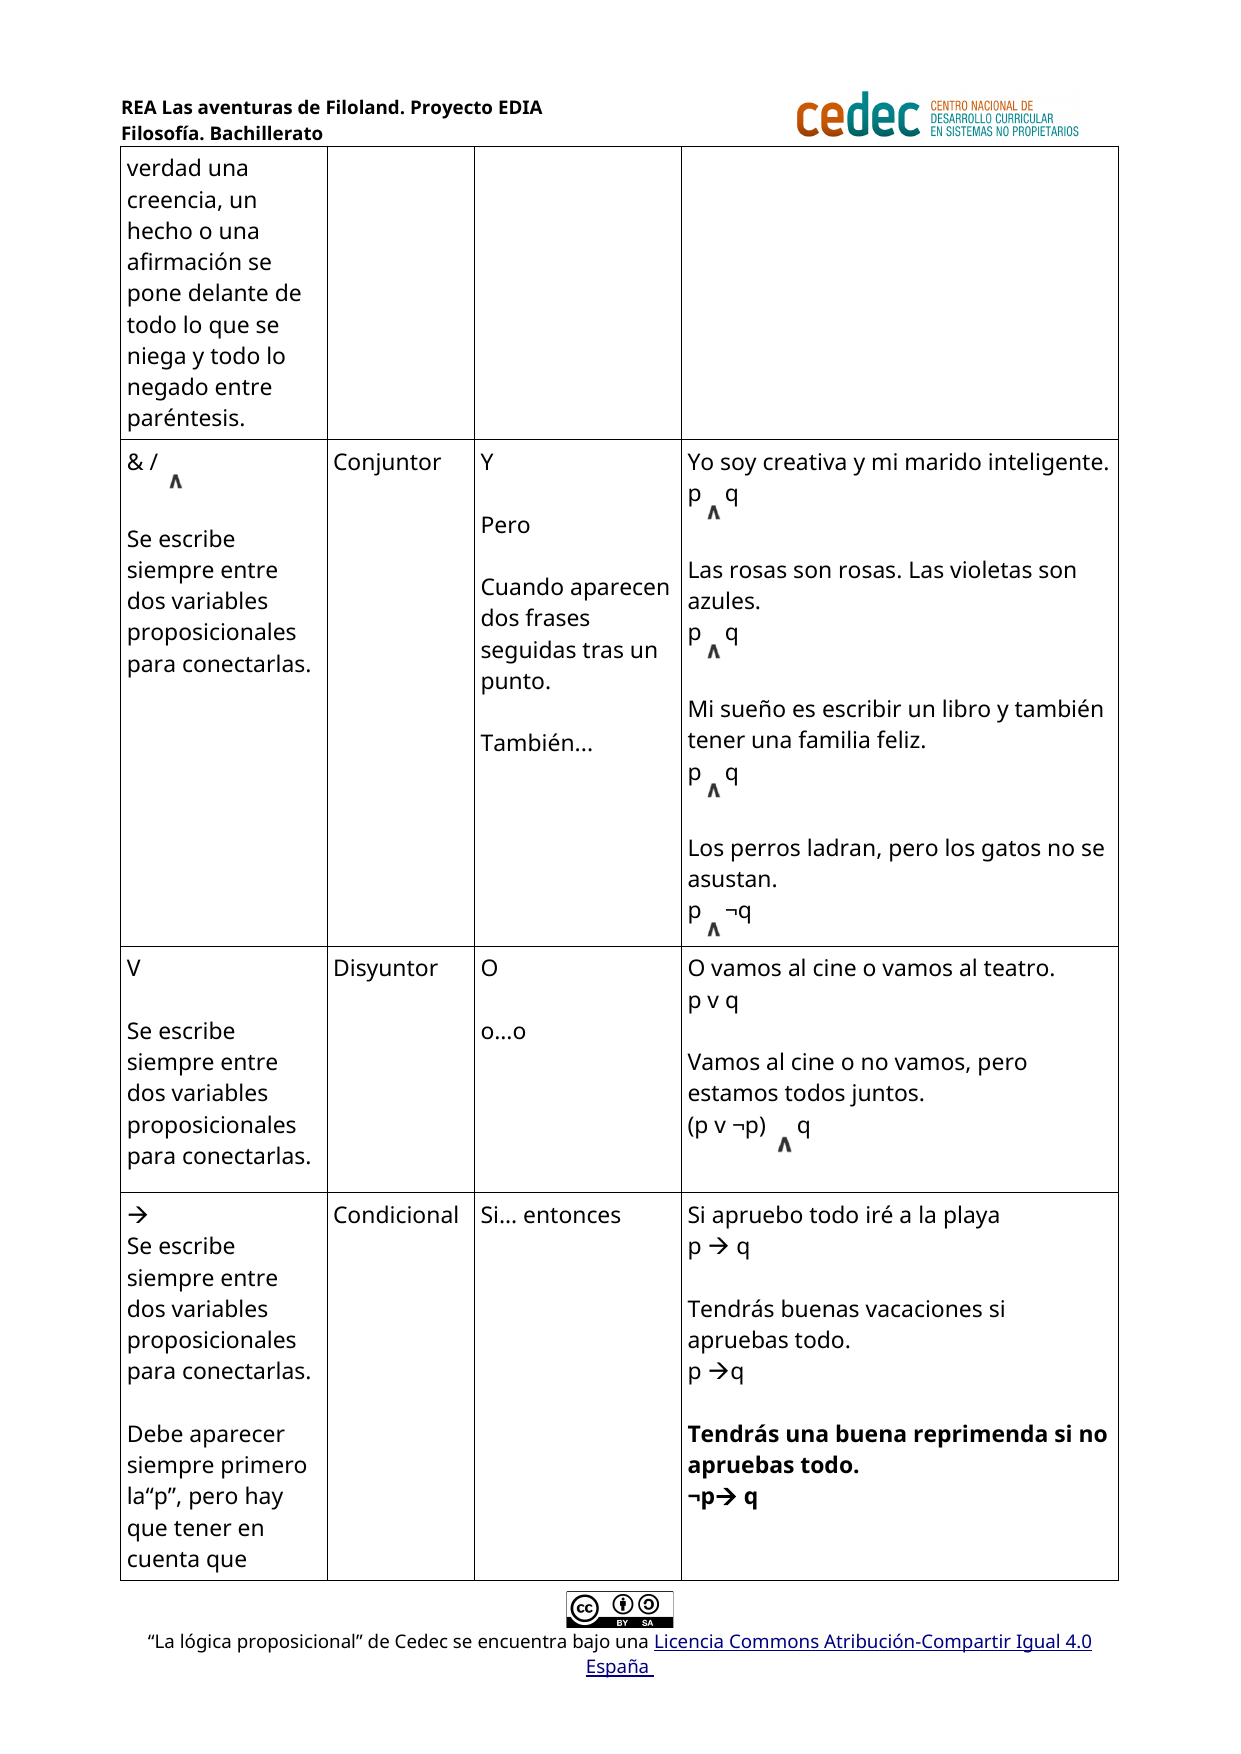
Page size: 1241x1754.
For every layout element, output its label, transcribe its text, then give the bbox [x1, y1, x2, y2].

table_cell O o…o [475, 947, 681, 1192]
table_cell Si… entonces [475, 1193, 681, 1580]
table_cell verdad una creencia, un hecho o una afirmación se pone delante de todo lo que se niega y todo lo negado entre paréntesis. [121, 147, 327, 439]
picture [701, 918, 725, 940]
table_cell V Se escribe siempre entre dos variables proposicionales para conectarlas. [121, 947, 327, 1192]
table_cell Y Pero Cuando aparecen dos frases seguidas tras un punto. También... [475, 440, 681, 946]
picture [796, 89, 1080, 138]
table_cell [328, 147, 474, 439]
table_cell & / Se escribe siempre entre dos variables proposicionales para conectarlas. [121, 440, 327, 946]
picture [566, 1591, 674, 1628]
table_cell O vamos al cine o vamos al teatro. p v q Vamos al cine o no vamos, pero estamos todos juntos. (p v ¬p) q [682, 947, 1118, 1192]
picture [163, 470, 187, 492]
table_cell Conjuntor [328, 440, 474, 946]
table_cell Yo soy creativa y mi marido inteligente. pq Las rosas son rosas. Las violetas son azules. pq Mi sueño es escribir un libro y también tener una familia feliz. pq Los perros ladran, pero los gatos no se asustan. p¬q [682, 440, 1118, 946]
picture [701, 780, 725, 801]
picture [701, 501, 725, 523]
table_cell Disyuntor [328, 947, 474, 1192]
table_cell [475, 147, 681, 439]
table_cell Condicional [328, 1193, 474, 1580]
table_cell [682, 147, 1118, 439]
table_cell Si apruebo todo iré a la playa p  q Tendrás buenas vacaciones si apruebas todo. p q Tendrás una buena reprimenda si no apruebas todo. ¬p q [682, 1193, 1118, 1580]
picture [771, 1133, 797, 1156]
table_cell  Se escribe siempre entre dos variables proposicionales para conectarlas. Debe aparecer siempre primero la“p”, pero hay que tener en cuenta que [121, 1193, 327, 1580]
picture [701, 640, 725, 662]
